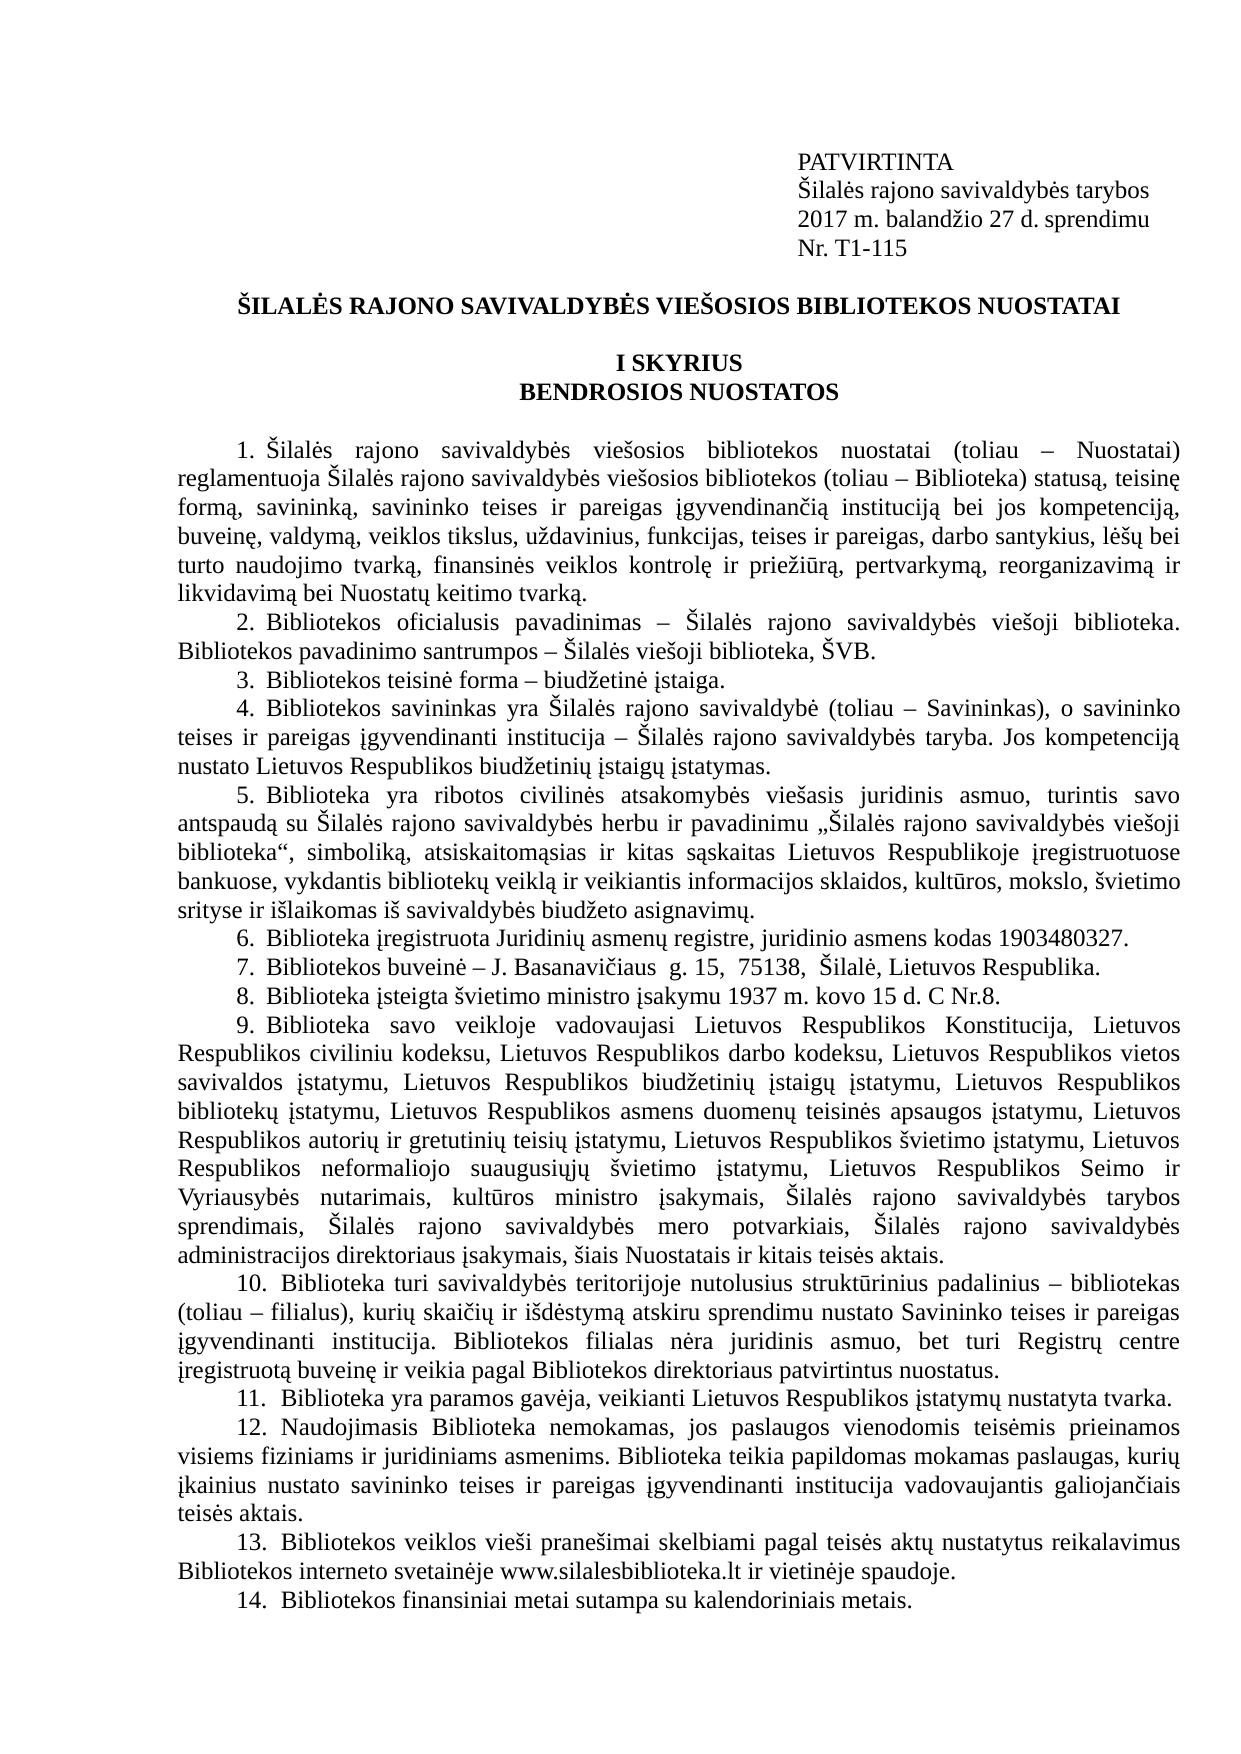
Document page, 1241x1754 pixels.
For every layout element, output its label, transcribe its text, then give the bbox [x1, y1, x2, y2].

text 2017 m. balandžio 27 d. sprendimu [797, 204, 1181, 233]
text 7. Bibliotekos buveinė – J. Basanavičiaus g. 15, 75138, Šilalė, Lietuvos Respublika. [177, 952, 1181, 981]
text 12. Naudojimasis Biblioteka nemokamas, jos paslaugos vienodomis teisėmis prieinamos visiems fiziniams ir juridiniams asmenims. Biblioteka teikia papildomas mokamas paslaugas, kurių įkainius nustato savininko teises ir pareigas įgyvendinanti institucija vadovaujantis galiojančiais teisės aktais. [177, 1412, 1181, 1527]
text 6. Biblioteka įregistruota Juridinių asmenų registre, juridinio asmens kodas 1903480327. [177, 923, 1181, 952]
text ŠILALĖS RAJONO SAVIVALDYBĖS VIEŠOSIOS BIBLIOTEKOS NUOSTATAI [177, 291, 1181, 320]
text 9. Biblioteka savo veikloje vadovaujasi Lietuvos Respublikos Konstitucija, Lietuvos Respublikos civiliniu kodeksu, Lietuvos Respublikos darbo kodeksu, Lietuvos Respublikos vietos savivaldos įstatymu, Lietuvos Respublikos biudžetinių įstaigų įstatymu, Lietuvos Respublikos bibliotekų įstatymu, Lietuvos Respublikos asmens duomenų teisinės apsaugos įstatymu, Lietuvos Respublikos autorių ir gretutinių teisių įstatymu, Lietuvos Respublikos švietimo įstatymu, Lietuvos Respublikos neformaliojo suaugusiųjų švietimo įstatymu, Lietuvos Respublikos Seimo ir Vyriausybės nutarimais, kultūros ministro įsakymais, Šilalės rajono savivaldybės tarybos sprendimais, Šilalės rajono savivaldybės mero potvarkiais, Šilalės rajono savivaldybės administracijos direktoriaus įsakymais, šiais Nuostatais ir kitais teisės aktais. [177, 1010, 1181, 1268]
text 5. Biblioteka yra ribotos civilinės atsakomybės viešasis juridinis asmuo, turintis savo antspaudą su Šilalės rajono savivaldybės herbu ir pavadinimu „Šilalės rajono savivaldybės viešoji biblioteka“, simboliką, atsiskaitomąsias ir kitas sąskaitas Lietuvos Respublikoje įregistruotuose bankuose, vykdantis bibliotekų veiklą ir veikiantis informacijos sklaidos, kultūros, mokslo, švietimo srityse ir išlaikomas iš savivaldybės biudžeto asignavimų. [177, 780, 1181, 923]
text 8. Biblioteka įsteigta švietimo ministro įsakymu 1937 m. kovo 15 d. C Nr.8. [177, 981, 1181, 1010]
text 14. Bibliotekos finansiniai metai sutampa su kalendoriniais metais. [177, 1585, 1181, 1613]
text Nr. T1-115 [797, 233, 1181, 262]
text 13. Bibliotekos veiklos vieši pranešimai skelbiami pagal teisės aktų nustatytus reikalavimus Bibliotekos interneto svetainėje www.silalesbiblioteka.lt ir vietinėje spaudoje. [177, 1527, 1181, 1585]
text 4. Bibliotekos savininkas yra Šilalės rajono savivaldybė (toliau – Savininkas), o savininko teises ir pareigas įgyvendinanti institucija – Šilalės rajono savivaldybės taryba. Jos kompetenciją nustato Lietuvos Respublikos biudžetinių įstaigų įstatymas. [177, 693, 1181, 780]
text PATVIRTINTA [717, 147, 1181, 176]
text 10. Biblioteka turi savivaldybės teritorijoje nutolusius struktūrinius padalinius – bibliotekas (toliau – filialus), kurių skaičių ir išdėstymą atskiru sprendimu nustato Savininko teises ir pareigas įgyvendinanti institucija. Bibliotekos filialas nėra juridinis asmuo, bet turi Registrų centre įregistruotą buveinę ir veikia pagal Bibliotekos direktoriaus patvirtintus nuostatus. [177, 1268, 1181, 1383]
text 1. Šilalės rajono savivaldybės viešosios bibliotekos nuostatai (toliau – Nuostatai) reglamentuoja Šilalės rajono savivaldybės viešosios bibliotekos (toliau – Biblioteka) statusą, teisinę formą, savininką, savininko teises ir pareigas įgyvendinančią instituciją bei jos kompetenciją, buveinę, valdymą, veiklos tikslus, uždavinius, funkcijas, teises ir pareigas, darbo santykius, lėšų bei turto naudojimo tvarką, finansinės veiklos kontrolę ir priežiūrą, pertvarkymą, reorganizavimą ir likvidavimą bei Nuostatų keitimo tvarką. [177, 435, 1181, 607]
text 11. Biblioteka yra paramos gavėja, veikianti Lietuvos Respublikos įstatymų nustatyta tvarka. [177, 1383, 1181, 1412]
text I SKYRIUS [177, 348, 1181, 377]
text 2. Bibliotekos oficialusis pavadinimas – Šilalės rajono savivaldybės viešoji biblioteka. Bibliotekos pavadinimo santrumpos – Šilalės viešoji biblioteka, ŠVB. [177, 607, 1181, 665]
text Šilalės rajono savivaldybės tarybos [717, 176, 1181, 204]
text 3. Bibliotekos teisinė forma – biudžetinė įstaiga. [177, 665, 1181, 693]
text BENDROSIOS NUOSTATOS [177, 377, 1181, 406]
